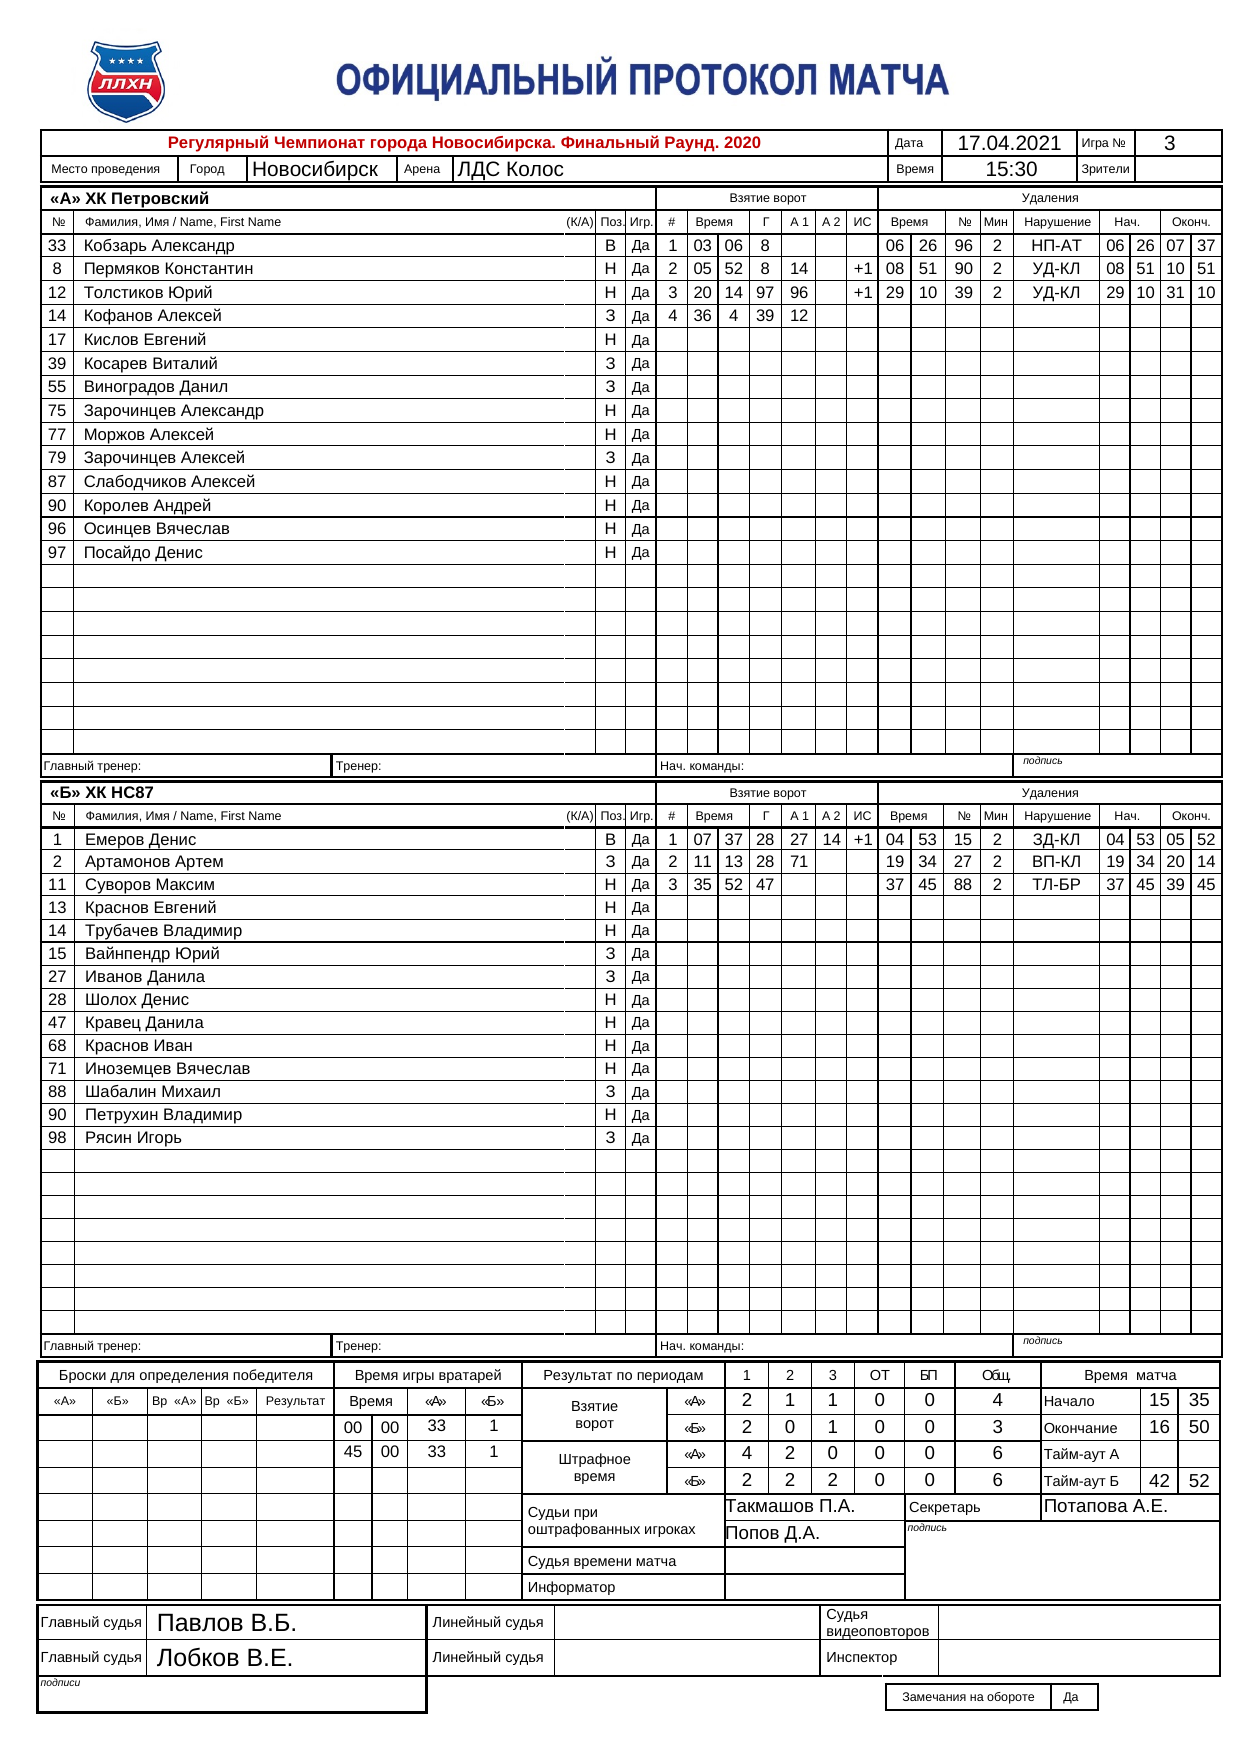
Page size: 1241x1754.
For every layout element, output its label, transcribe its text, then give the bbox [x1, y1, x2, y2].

table_cell [1192, 1012, 1221, 1033]
table_cell [750, 470, 781, 493]
table_cell [750, 446, 781, 469]
table_cell Н [596, 541, 625, 564]
table_cell Тайм-аут Б [1042, 1468, 1140, 1493]
table_cell [1192, 636, 1221, 658]
table_cell [657, 1127, 687, 1149]
table_cell [626, 1173, 655, 1195]
table_cell [565, 1311, 595, 1333]
table_cell [847, 1288, 877, 1310]
table_cell 39 [946, 281, 980, 303]
table_cell [1014, 423, 1099, 445]
table_cell З [596, 305, 625, 327]
table_cell [847, 989, 877, 1011]
table_cell [912, 305, 945, 327]
table_cell [565, 1012, 595, 1033]
table_cell [847, 1173, 877, 1195]
table_cell [1014, 541, 1099, 564]
table_cell 3 [657, 874, 687, 895]
table_cell Главный судья [39, 1640, 146, 1675]
table_cell [912, 565, 945, 587]
table_cell [750, 588, 781, 611]
table_cell [1192, 1127, 1221, 1149]
table_cell [782, 966, 815, 987]
table_cell [1131, 446, 1160, 469]
table_cell подпись [1014, 1335, 1221, 1356]
table_cell 36 [688, 305, 717, 327]
table_cell 37 [879, 874, 910, 895]
table_cell Косарев Виталий [74, 352, 564, 374]
table_cell Взятие ворот [523, 1389, 666, 1440]
table_cell [565, 730, 595, 753]
table_cell [1192, 305, 1221, 327]
table_cell Шолох Денис [75, 989, 564, 1011]
table_cell [816, 1265, 846, 1287]
table_cell [1192, 1219, 1221, 1241]
table_cell [981, 305, 1013, 327]
table_cell 97 [750, 281, 781, 303]
table_cell [912, 494, 945, 516]
table_cell [626, 730, 655, 753]
table_cell Н [596, 920, 625, 941]
table_cell [1014, 1265, 1099, 1287]
table_cell [42, 730, 73, 753]
table_cell [93, 1416, 147, 1440]
table_cell 88 [42, 1081, 74, 1103]
table_cell Зарочинцев Алексей [74, 446, 564, 469]
table_cell Да [626, 1104, 655, 1126]
table_cell Н [596, 1104, 625, 1126]
table_cell Секретарь [906, 1495, 1040, 1520]
table_cell 90 [42, 1104, 74, 1126]
table_cell Трубачев Владимир [75, 920, 564, 941]
table_cell [657, 565, 687, 587]
table_cell [847, 874, 877, 895]
table_cell [750, 399, 781, 422]
table_cell [912, 612, 945, 634]
table_cell [1192, 943, 1221, 964]
table_cell [750, 1127, 781, 1149]
table_cell [93, 1494, 147, 1520]
table_cell 14 [1192, 850, 1221, 872]
table_cell [1161, 707, 1190, 729]
table_cell [202, 1416, 256, 1440]
table_cell Да [626, 281, 655, 303]
table_header Результат по периодам [523, 1363, 724, 1387]
table_cell [1014, 1104, 1099, 1126]
table_cell [912, 966, 943, 987]
table_cell Мин [981, 211, 1013, 233]
table_header Удаления [879, 783, 1221, 803]
table_cell [981, 423, 1013, 445]
table_cell 0 [855, 1415, 904, 1440]
table_cell [688, 1127, 717, 1149]
table_cell [1014, 1127, 1099, 1149]
table_cell [42, 1242, 74, 1264]
table_cell А 2 [816, 211, 846, 233]
table_cell [879, 896, 910, 918]
table_cell [1192, 588, 1221, 611]
table_cell [912, 470, 945, 493]
table_cell [1161, 636, 1190, 658]
table_cell Тренер: [333, 755, 655, 776]
table_cell [1100, 1058, 1129, 1079]
table_cell [719, 966, 749, 987]
table_cell [782, 1242, 815, 1264]
table_cell [847, 446, 877, 469]
table_cell 20 [688, 281, 717, 303]
table_cell 29 [879, 281, 910, 303]
table_cell [816, 328, 846, 351]
table_cell [879, 305, 910, 327]
table_cell 04 [879, 829, 910, 849]
table_cell [75, 1150, 564, 1172]
table_cell [944, 1012, 980, 1033]
table_cell [466, 1547, 521, 1573]
table_cell [1192, 446, 1221, 469]
table_cell [688, 470, 717, 493]
table_cell [596, 1311, 625, 1333]
table_cell [657, 541, 687, 564]
table_cell [981, 1196, 1013, 1218]
table_cell [1161, 612, 1190, 634]
table_cell [1131, 1058, 1160, 1079]
table_cell [981, 518, 1013, 540]
table_cell [657, 896, 687, 918]
table_cell [939, 1606, 1219, 1639]
table_cell [1131, 352, 1160, 374]
table_cell [657, 1150, 687, 1172]
table_cell [750, 541, 781, 564]
table_cell [847, 636, 877, 658]
table_cell [879, 352, 910, 374]
table_cell [816, 636, 846, 658]
table_cell [428, 1677, 882, 1711]
table_cell [565, 1150, 595, 1172]
table_cell [565, 1104, 595, 1126]
table_cell [1100, 989, 1129, 1011]
table_cell [816, 235, 846, 256]
table_cell [565, 588, 595, 611]
table_cell Г [750, 805, 781, 826]
table_header Дата [889, 131, 941, 155]
table_cell Тренер: [333, 1335, 655, 1356]
table_cell Вр «Б» [202, 1389, 256, 1413]
table_cell [1100, 376, 1129, 398]
table_cell [879, 1311, 910, 1333]
table_cell [1192, 659, 1221, 682]
table_cell [657, 966, 687, 987]
table_cell [626, 659, 655, 682]
table_cell Нарушение [1014, 805, 1099, 826]
table_cell [847, 966, 877, 987]
table_cell 45 [1192, 874, 1221, 895]
table_cell [719, 1242, 749, 1264]
table_cell [1131, 920, 1160, 941]
table_cell Новосибирск [248, 157, 396, 181]
table_cell 00 [373, 1441, 407, 1467]
table_cell 8 [750, 257, 781, 280]
table_cell 34 [1131, 850, 1160, 872]
table_cell [879, 659, 910, 682]
table_cell Время [889, 157, 941, 181]
table_cell [782, 730, 815, 753]
table_cell [1014, 1242, 1099, 1264]
table_cell [816, 1242, 846, 1264]
table_cell [944, 1104, 980, 1126]
table_cell [1100, 659, 1129, 682]
table_cell [981, 612, 1013, 634]
table_cell [93, 1574, 147, 1599]
table_cell [981, 896, 1013, 918]
table_cell УД-КЛ [1014, 281, 1099, 303]
table_cell 04 [1100, 829, 1129, 849]
table_cell [847, 1196, 877, 1218]
table_cell 4 [726, 1442, 768, 1467]
table_cell 0 [905, 1468, 954, 1493]
table_cell З [596, 446, 625, 469]
table_cell [879, 541, 910, 564]
table_cell [1014, 352, 1099, 374]
table_cell Да [626, 1012, 655, 1033]
table_cell [847, 612, 877, 634]
table_cell Да [626, 494, 655, 516]
table_cell [1131, 1035, 1160, 1057]
table_cell 20 [1161, 850, 1190, 872]
table_cell [626, 707, 655, 729]
table_cell [1192, 1150, 1221, 1172]
table_cell [847, 399, 877, 422]
table_cell [981, 1081, 1013, 1103]
picture [5, 28, 1179, 129]
table_cell [944, 1127, 980, 1149]
table_cell [912, 446, 945, 469]
table_cell [1131, 943, 1160, 964]
table_cell [944, 1242, 980, 1264]
table_cell З [596, 966, 625, 987]
table_cell [719, 518, 749, 540]
table_cell [1192, 1196, 1221, 1218]
table_cell [946, 305, 980, 327]
table_cell [847, 1127, 877, 1149]
table_cell 2 [981, 257, 1013, 280]
table_cell Кислов Евгений [74, 328, 564, 351]
table_cell [981, 659, 1013, 682]
table_cell [816, 1058, 846, 1079]
table_cell [946, 541, 980, 564]
table_cell 97 [42, 541, 73, 564]
table_cell Штрафное время [523, 1442, 666, 1493]
table_cell [657, 1081, 687, 1103]
table_cell [883, 1677, 1220, 1681]
table_cell [596, 730, 625, 753]
table_cell [565, 1242, 595, 1264]
table_cell [782, 565, 815, 587]
table_cell 2 [981, 829, 1013, 849]
table_cell [946, 352, 980, 374]
table_cell [879, 1081, 910, 1103]
table_cell [946, 707, 980, 729]
table_cell [42, 565, 73, 587]
table_cell [847, 376, 877, 398]
table_cell [596, 612, 625, 634]
table_cell [1161, 1196, 1190, 1218]
table_cell [879, 707, 910, 729]
table_cell Попов Д.А. [726, 1521, 904, 1546]
table_cell [816, 257, 846, 280]
table_cell 13 [42, 896, 74, 918]
table_cell [816, 494, 846, 516]
table_cell 26 [912, 235, 945, 256]
table_cell [1131, 423, 1160, 445]
table_cell [1161, 1311, 1190, 1333]
table_cell [565, 376, 595, 398]
table_cell [1131, 305, 1160, 327]
table_cell [1131, 1081, 1160, 1103]
table_cell [944, 1150, 980, 1172]
table_cell [912, 943, 943, 964]
table_cell [981, 1265, 1013, 1287]
table_cell [565, 636, 595, 658]
table_cell [816, 1311, 846, 1333]
table_cell [782, 612, 815, 634]
table_cell [981, 470, 1013, 493]
table_cell Поз. [596, 805, 625, 826]
table_cell [596, 565, 625, 587]
table_cell [657, 1242, 687, 1264]
table_cell Посайдо Денис [74, 541, 564, 564]
table_cell Да [626, 829, 655, 849]
table_cell [1131, 707, 1160, 729]
table_cell [148, 1468, 201, 1493]
table_cell [42, 1311, 74, 1333]
table_cell Да [626, 257, 655, 280]
table_cell [565, 446, 595, 469]
table_cell [782, 1104, 815, 1126]
table_cell [1100, 494, 1129, 516]
table_cell [816, 874, 846, 895]
table_cell Да [626, 328, 655, 351]
table_cell ИС [847, 805, 877, 826]
table_cell [657, 423, 687, 445]
table_cell [626, 1311, 655, 1333]
table_cell Инспектор [821, 1640, 938, 1675]
table_cell [335, 1494, 371, 1520]
table_cell [1014, 1035, 1099, 1057]
table_cell Поз. [596, 211, 625, 233]
table_cell 12 [782, 305, 815, 327]
table_cell [1100, 1196, 1129, 1218]
table_cell [1014, 1150, 1099, 1172]
table_cell Королев Андрей [74, 494, 564, 516]
table_cell [93, 1521, 147, 1546]
table_cell [1014, 920, 1099, 941]
table_cell [847, 683, 877, 706]
table_cell [1161, 352, 1190, 374]
table_cell [202, 1494, 256, 1520]
table_cell [1100, 1242, 1129, 1264]
table_cell № [42, 211, 73, 233]
table_cell [74, 565, 564, 587]
table_cell Да [626, 376, 655, 398]
table_cell [816, 683, 846, 706]
table_cell [944, 1265, 980, 1287]
table_cell 13 [719, 850, 749, 872]
table_cell 19 [1100, 850, 1129, 872]
table_cell З [596, 1081, 625, 1103]
table_cell 2 [726, 1468, 768, 1493]
table_cell [719, 659, 749, 682]
table_cell [148, 1521, 201, 1546]
table_header 3 [812, 1363, 854, 1387]
table_cell 8 [42, 257, 73, 280]
table_cell [1179, 1441, 1219, 1467]
table_cell [946, 612, 980, 634]
table_cell [1131, 376, 1160, 398]
table_cell [688, 446, 717, 469]
table_cell 52 [1192, 829, 1221, 849]
table_cell 8 [750, 235, 781, 256]
table_cell [847, 1035, 877, 1057]
table_cell [408, 1468, 465, 1493]
table_cell [1014, 376, 1099, 398]
table_cell [719, 588, 749, 611]
table_cell [719, 541, 749, 564]
table_cell [1161, 966, 1190, 987]
table_cell [1100, 896, 1129, 918]
table_cell [944, 1173, 980, 1195]
table_cell [946, 376, 980, 398]
table_cell [782, 235, 815, 256]
table_cell [657, 1035, 687, 1057]
table_cell Н [596, 1012, 625, 1033]
table_cell [782, 1288, 815, 1310]
table_cell 71 [42, 1058, 74, 1079]
table_cell [565, 1058, 595, 1079]
table_cell [1100, 1265, 1129, 1287]
table_cell [1014, 1173, 1099, 1195]
table_cell [1131, 399, 1160, 422]
table_cell [750, 1150, 781, 1172]
table_cell [565, 943, 595, 964]
table_cell [657, 659, 687, 682]
table_cell [750, 423, 781, 445]
table_cell [719, 730, 749, 753]
table_cell [847, 896, 877, 918]
table_cell [912, 683, 945, 706]
table_cell [847, 235, 877, 256]
table_cell # [657, 211, 687, 233]
table_cell [1192, 1242, 1221, 1264]
table_cell [981, 966, 1013, 987]
table_cell 79 [42, 446, 73, 469]
table_cell [1161, 565, 1190, 587]
table_cell [688, 588, 717, 611]
table_cell [816, 730, 846, 753]
table_cell +1 [847, 281, 877, 303]
table_cell [1131, 659, 1160, 682]
table_cell Зарочинцев Александр [74, 399, 564, 422]
table_cell [816, 1104, 846, 1126]
table_cell [981, 588, 1013, 611]
table_cell [879, 989, 910, 1011]
table_cell [688, 1219, 717, 1241]
table_cell [39, 1494, 92, 1520]
table_cell [879, 588, 910, 611]
table_cell [1192, 1035, 1221, 1057]
table_cell 11 [42, 874, 74, 895]
table_cell [879, 683, 910, 706]
table_cell 10 [1192, 281, 1221, 303]
table_cell [1192, 541, 1221, 564]
table_cell Да [626, 352, 655, 374]
table_cell 75 [42, 399, 73, 422]
table_cell [782, 1219, 815, 1241]
table_cell [565, 966, 595, 987]
table_cell Н [596, 423, 625, 445]
table_cell [1100, 352, 1129, 374]
table_header Время матча [1042, 1363, 1219, 1387]
table_cell [719, 612, 749, 634]
table_cell [782, 1150, 815, 1172]
table_cell [981, 920, 1013, 941]
table_cell [912, 1311, 943, 1333]
table_cell [981, 1104, 1013, 1126]
table_cell [944, 1288, 980, 1310]
table_cell Пермяков Константин [74, 257, 564, 280]
table_cell [565, 1173, 595, 1195]
table_cell 2 [812, 1468, 854, 1493]
table_cell [879, 1265, 910, 1287]
table_cell [1192, 707, 1221, 729]
table_cell [912, 518, 945, 540]
table_cell 1 [466, 1441, 521, 1467]
table_cell А 1 [782, 805, 815, 826]
table_cell [719, 328, 749, 351]
table_cell 27 [944, 850, 980, 872]
table_cell [657, 1288, 687, 1310]
table_cell [782, 636, 815, 658]
table_cell 96 [782, 281, 815, 303]
table_cell [1161, 470, 1190, 493]
table_cell [879, 1219, 910, 1241]
table_cell [565, 1219, 595, 1241]
table_header Замечания на обороте [887, 1685, 1050, 1709]
table_cell 0 [905, 1442, 954, 1467]
table_cell [750, 1288, 781, 1310]
table_cell 15 [944, 829, 980, 849]
table_cell [1014, 707, 1099, 729]
table_cell [39, 1441, 92, 1467]
table_cell [1161, 588, 1190, 611]
table_header 2 [769, 1363, 811, 1387]
table_cell [1100, 636, 1129, 658]
table_cell [626, 1196, 655, 1218]
table_cell [565, 565, 595, 587]
table_cell [782, 1127, 815, 1149]
table_cell [944, 1219, 980, 1241]
table_cell Арена [398, 157, 452, 181]
table_cell Да [626, 874, 655, 895]
table_cell 14 [42, 920, 74, 941]
table_cell [596, 636, 625, 658]
table_cell [688, 989, 717, 1011]
table_cell [782, 541, 815, 564]
table_cell [657, 707, 687, 729]
table_cell [626, 565, 655, 587]
table_cell 35 [688, 874, 717, 895]
table_cell [657, 518, 687, 540]
table_cell [879, 636, 910, 658]
table_cell [981, 328, 1013, 351]
table_cell Игр. [626, 211, 655, 233]
table_cell [688, 1288, 717, 1310]
table_cell [847, 305, 877, 327]
table_cell [148, 1494, 201, 1520]
table_cell [912, 588, 945, 611]
table_cell [847, 1242, 877, 1264]
table_cell [1161, 541, 1190, 564]
table_cell Н [596, 989, 625, 1011]
table_cell [912, 1104, 943, 1126]
table_cell [816, 1012, 846, 1033]
table_cell Г [750, 211, 781, 233]
table_cell [719, 1288, 749, 1310]
table_cell [1192, 730, 1221, 753]
table_cell [688, 943, 717, 964]
table_cell подпись [906, 1522, 1219, 1599]
table_cell 03 [688, 235, 717, 256]
table_cell 14 [816, 829, 846, 849]
table_cell [1100, 612, 1129, 634]
table_cell [1161, 1288, 1190, 1310]
table_cell [1192, 920, 1221, 941]
table_cell [719, 1265, 749, 1287]
table_cell [847, 1104, 877, 1126]
table_cell [879, 518, 910, 540]
table_cell [912, 328, 945, 351]
table_cell [565, 257, 595, 280]
table_cell [981, 376, 1013, 398]
table_cell 50 [1179, 1415, 1219, 1440]
table_cell [74, 588, 564, 611]
table_cell [74, 636, 564, 658]
table_cell [879, 1058, 910, 1079]
table_cell 1 [42, 829, 74, 849]
table_cell [1192, 966, 1221, 987]
table_cell [257, 1494, 333, 1520]
table_cell [879, 1035, 910, 1057]
table_cell [1161, 920, 1190, 941]
table_cell Артамонов Артем [75, 850, 564, 872]
table_cell [688, 328, 717, 351]
table_cell [750, 1012, 781, 1033]
table_cell [257, 1441, 333, 1467]
table_cell [1192, 1288, 1221, 1310]
table_cell [657, 588, 687, 611]
table_cell [1100, 1012, 1129, 1033]
table_cell +1 [847, 257, 877, 280]
table_cell [750, 896, 781, 918]
table_cell [879, 423, 910, 445]
table_cell Время [688, 211, 749, 233]
table_cell [1014, 659, 1099, 682]
table_cell [1131, 1288, 1160, 1310]
table_cell [1100, 1081, 1129, 1103]
table_cell [1100, 943, 1129, 964]
table_cell [816, 1219, 846, 1241]
table_cell [688, 920, 717, 941]
table_cell Павлов В.Б. [147, 1606, 425, 1639]
table_cell Да [626, 896, 655, 918]
table_cell [1100, 1127, 1129, 1149]
table_cell [816, 446, 846, 469]
table_cell [688, 707, 717, 729]
table_cell [1014, 518, 1099, 540]
table_cell [626, 588, 655, 611]
table_cell [912, 989, 943, 1011]
table_cell Рясин Игорь [75, 1127, 564, 1149]
table_cell [944, 1311, 980, 1333]
table_cell [981, 1288, 1013, 1310]
table_header «Б» ХК HC87 [42, 783, 655, 803]
table_cell 0 [855, 1389, 904, 1413]
table_cell Н [596, 328, 625, 351]
table_cell Н [596, 896, 625, 918]
table_cell 1 [812, 1415, 854, 1440]
table_cell [257, 1547, 333, 1573]
table_cell 00 [335, 1416, 371, 1440]
table_cell [944, 896, 980, 918]
table_cell [847, 920, 877, 941]
table_cell [688, 896, 717, 918]
table_cell [1161, 494, 1190, 516]
table_cell [1014, 1288, 1099, 1310]
table_cell [688, 1012, 717, 1033]
table_cell 28 [750, 850, 781, 872]
table_cell № [946, 211, 980, 233]
table_cell [847, 352, 877, 374]
table_cell [1161, 683, 1190, 706]
table_cell [750, 1242, 781, 1264]
table_cell Время [879, 211, 945, 233]
table_cell [688, 423, 717, 445]
table_cell [782, 470, 815, 493]
table_cell [657, 1311, 687, 1333]
table_cell Моржов Алексей [74, 423, 564, 445]
table_cell [626, 1265, 655, 1287]
table_cell [565, 920, 595, 941]
table_cell [596, 1219, 625, 1241]
table_cell [879, 730, 910, 753]
table_cell [257, 1521, 333, 1546]
table_cell 42 [1141, 1468, 1177, 1493]
table_cell [657, 1012, 687, 1033]
table_cell [1014, 636, 1099, 658]
table_cell [373, 1574, 407, 1599]
table_cell [816, 989, 846, 1011]
table_cell подпись [1014, 755, 1221, 776]
table_cell [1131, 1219, 1160, 1241]
table_cell [1100, 423, 1129, 445]
table_cell 39 [1161, 874, 1190, 895]
table_cell [782, 683, 815, 706]
table_cell [42, 1150, 74, 1172]
table_cell [75, 1173, 564, 1195]
table_cell [816, 352, 846, 374]
table_cell [565, 541, 595, 564]
table_cell [847, 541, 877, 564]
table_cell [1131, 1012, 1160, 1033]
table_cell [335, 1521, 371, 1546]
table_cell [750, 352, 781, 374]
table_cell [847, 565, 877, 587]
table_cell [466, 1521, 521, 1546]
table_cell [555, 1606, 819, 1639]
table_cell [74, 683, 564, 706]
table_cell [1014, 1058, 1099, 1079]
table_cell [847, 588, 877, 611]
table_cell [688, 1104, 717, 1126]
table_cell [750, 1104, 781, 1126]
table_cell [879, 943, 910, 964]
table_cell Судьи при оштрафованных игроках [523, 1495, 724, 1546]
table_cell [750, 565, 781, 587]
table_cell Потапова А.Е. [1042, 1495, 1219, 1520]
table_cell [1192, 989, 1221, 1011]
table_cell Н [596, 257, 625, 280]
table_cell 19 [879, 850, 910, 872]
table_cell [565, 1196, 595, 1218]
table_cell [1014, 328, 1099, 351]
table_cell [944, 1081, 980, 1103]
table_cell Судья времени матча [523, 1548, 724, 1573]
table_cell Судья видеоповторов [821, 1606, 938, 1639]
table_cell 33 [42, 235, 73, 256]
table_cell [912, 1219, 943, 1241]
table_cell [879, 470, 910, 493]
table_cell [981, 1058, 1013, 1079]
table_cell [816, 1150, 846, 1172]
table_cell 1 [812, 1389, 854, 1413]
table_cell [719, 920, 749, 941]
table_cell Линейный судья [428, 1640, 554, 1675]
table_cell [148, 1441, 201, 1467]
table_cell 68 [42, 1035, 74, 1057]
table_cell В [596, 829, 625, 849]
table_cell [93, 1547, 147, 1573]
table_cell [946, 470, 980, 493]
table_cell [1131, 1265, 1160, 1287]
table_cell 28 [750, 829, 781, 849]
table_cell [39, 1574, 92, 1599]
table_cell [981, 730, 1013, 753]
table_cell 53 [912, 829, 943, 849]
table_cell [657, 683, 687, 706]
table_cell 2 [657, 257, 687, 280]
table_cell [335, 1574, 371, 1599]
table_cell [1131, 730, 1160, 753]
table_cell [750, 683, 781, 706]
table_cell Кофанов Алексей [74, 305, 564, 327]
table_cell [39, 1468, 92, 1493]
table_cell [1014, 1196, 1099, 1218]
table_cell Кобзарь Александр [74, 235, 564, 256]
table_cell [596, 1242, 625, 1264]
table_cell Петрухин Владимир [75, 1104, 564, 1126]
table_cell [879, 376, 910, 398]
table_cell 39 [750, 305, 781, 327]
table_header БП [905, 1363, 954, 1387]
table_cell [657, 1265, 687, 1287]
table_cell [688, 494, 717, 516]
table_cell [981, 636, 1013, 658]
table_cell Суворов Максим [75, 874, 564, 895]
table_cell 12 [42, 281, 73, 303]
table_cell Да [626, 1035, 655, 1057]
table_cell [879, 1012, 910, 1033]
table_cell [847, 1265, 877, 1287]
table_cell 2 [981, 281, 1013, 303]
table_cell [946, 518, 980, 540]
table_cell [750, 1196, 781, 1218]
table_cell 07 [688, 829, 717, 849]
table_cell [596, 1265, 625, 1287]
table_cell [816, 966, 846, 987]
table_cell УД-КЛ [1014, 257, 1099, 280]
table_cell [626, 1288, 655, 1310]
table_cell [1161, 305, 1190, 327]
table_cell [1100, 730, 1129, 753]
table_cell [782, 423, 815, 445]
table_cell [847, 1219, 877, 1241]
table_cell Главный судья [39, 1606, 146, 1639]
table_cell [1014, 896, 1099, 918]
table_cell 52 [719, 874, 749, 895]
table_cell [466, 1494, 521, 1520]
table_cell [1100, 1104, 1129, 1126]
table_cell [944, 1196, 980, 1218]
table_cell [1192, 470, 1221, 493]
table_cell Н [596, 281, 625, 303]
table_cell [1014, 966, 1099, 987]
table_cell [565, 494, 595, 516]
table_cell № [944, 805, 980, 826]
table_cell [1100, 565, 1129, 587]
table_cell 45 [335, 1441, 371, 1467]
table_cell [782, 328, 815, 351]
table_cell 27 [782, 829, 815, 849]
table_cell [782, 707, 815, 729]
table_cell 06 [879, 235, 910, 256]
table_cell [565, 352, 595, 374]
table_cell [202, 1521, 256, 1546]
table_cell Информатор [523, 1575, 724, 1599]
table_cell [981, 565, 1013, 587]
table_cell 47 [750, 874, 781, 895]
table_cell [42, 588, 73, 611]
table_cell [1161, 1058, 1190, 1079]
table_header Общ. [956, 1363, 1040, 1387]
table_cell [373, 1521, 407, 1546]
table_cell [912, 1081, 943, 1103]
table_cell [719, 707, 749, 729]
table_cell 39 [42, 352, 73, 374]
table_cell [626, 1219, 655, 1241]
table_cell 4 [719, 305, 749, 327]
table_cell [719, 376, 749, 398]
table_cell [626, 683, 655, 706]
table_cell [1100, 1173, 1129, 1195]
table_cell [257, 1468, 333, 1493]
table_cell [879, 1242, 910, 1264]
table_cell Да [626, 423, 655, 445]
table_cell Шабалин Михаил [75, 1081, 564, 1103]
table_cell З [596, 943, 625, 964]
table_cell [750, 612, 781, 634]
table_cell 37 [1100, 874, 1129, 895]
table_cell [847, 470, 877, 493]
table_cell [657, 1219, 687, 1241]
table_cell [782, 446, 815, 469]
table_cell [816, 920, 846, 941]
table_header Да [1052, 1685, 1097, 1709]
table_cell [688, 1058, 717, 1079]
table_cell 2 [981, 850, 1013, 872]
table_cell [408, 1521, 465, 1546]
table_cell [688, 1173, 717, 1195]
table_cell [847, 423, 877, 445]
table_cell «Б» [668, 1415, 724, 1440]
table_cell Да [626, 850, 655, 872]
table_cell 37 [719, 829, 749, 849]
table_cell Да [626, 235, 655, 256]
table_cell [1136, 157, 1221, 181]
table_cell [946, 565, 980, 587]
table_cell 2 [981, 874, 1013, 895]
table_cell [657, 376, 687, 398]
table_cell [1014, 612, 1099, 634]
table_cell [944, 989, 980, 1011]
table_cell [912, 1127, 943, 1149]
table_cell [1100, 399, 1129, 422]
table_cell «Б» [93, 1389, 147, 1413]
table_cell Слабодчиков Алексей [74, 470, 564, 493]
table_cell [879, 494, 910, 516]
table_cell [847, 850, 877, 872]
table_cell [719, 1035, 749, 1057]
table_cell [1100, 1219, 1129, 1241]
table_cell 0 [855, 1468, 904, 1493]
table_cell [1131, 541, 1160, 564]
table_cell [719, 1196, 749, 1218]
table_cell [1131, 683, 1160, 706]
table_cell [912, 1173, 943, 1195]
table_cell [1014, 943, 1099, 964]
table_cell [657, 1173, 687, 1195]
table_cell [782, 1012, 815, 1033]
table_cell [565, 518, 595, 540]
table_cell [879, 565, 910, 587]
table_cell Фамилия, Имя / Name, First Name [74, 211, 565, 233]
table_cell [981, 683, 1013, 706]
table_cell З [596, 850, 625, 872]
table_cell [1100, 588, 1129, 611]
table_cell [912, 1265, 943, 1287]
table_cell Окончание [1042, 1415, 1140, 1440]
table_cell [74, 707, 564, 729]
table_cell [596, 707, 625, 729]
table_cell [1131, 989, 1160, 1011]
table_cell [565, 829, 595, 849]
table_cell [1100, 328, 1129, 351]
table_cell 45 [912, 874, 943, 895]
table_cell [1014, 1311, 1099, 1333]
table_cell [42, 659, 73, 682]
table_cell [782, 943, 815, 964]
table_cell 0 [812, 1442, 854, 1467]
table_cell [782, 518, 815, 540]
table_cell [408, 1547, 465, 1573]
table_cell [750, 943, 781, 964]
table_cell [1131, 1196, 1160, 1218]
table_cell Время [879, 805, 943, 826]
table_cell 15:30 [943, 157, 1076, 181]
table_cell 08 [879, 257, 910, 280]
table_cell [816, 399, 846, 422]
table_cell 4 [956, 1389, 1040, 1413]
table_cell Вайнпендр Юрий [75, 943, 564, 964]
table_cell [1100, 1311, 1129, 1333]
table_cell [1100, 1035, 1129, 1057]
table_cell Место проведения [42, 157, 177, 181]
table_cell [879, 328, 910, 351]
table_cell [1131, 470, 1160, 493]
table_header «А» ХК Петровский [42, 188, 655, 209]
table_cell [847, 518, 877, 540]
table_cell [912, 1012, 943, 1033]
table_cell [750, 1081, 781, 1103]
table_cell (К/А) [565, 805, 595, 826]
table_cell [1192, 1173, 1221, 1195]
table_cell 96 [946, 235, 980, 256]
table_cell [565, 707, 595, 729]
table_cell 07 [1161, 235, 1190, 256]
table_cell [750, 989, 781, 1011]
table_cell [42, 1196, 74, 1218]
table_cell ВП-КЛ [1014, 850, 1099, 872]
table_cell [565, 399, 595, 422]
table_cell 45 [1131, 874, 1160, 895]
table_cell [816, 281, 846, 303]
table_cell [565, 423, 595, 445]
table_cell [719, 1219, 749, 1241]
table_cell [93, 1441, 147, 1467]
table_cell [1161, 446, 1190, 469]
table_header Взятие ворот [657, 188, 877, 209]
table_cell [565, 470, 595, 493]
table_cell 06 [719, 235, 749, 256]
table_cell [565, 659, 595, 682]
table_cell 33 [408, 1441, 465, 1467]
table_cell Толстиков Юрий [74, 281, 564, 303]
table_cell [816, 1081, 846, 1103]
table_cell [688, 1196, 717, 1218]
table_cell [912, 659, 945, 682]
table_cell ИС [847, 211, 877, 233]
table_cell [912, 352, 945, 374]
table_cell [408, 1494, 465, 1520]
table_cell [1161, 943, 1190, 964]
table_cell [657, 470, 687, 493]
table_cell 11 [688, 850, 717, 872]
table_cell [981, 1035, 1013, 1057]
table_cell [750, 494, 781, 516]
table_cell Н [596, 518, 625, 540]
table_cell [750, 518, 781, 540]
table_cell [565, 612, 595, 634]
table_cell [688, 612, 717, 634]
table_cell [912, 1035, 943, 1057]
table_cell [946, 683, 980, 706]
table_cell [946, 423, 980, 445]
table_cell [1192, 494, 1221, 516]
table_cell [657, 989, 687, 1011]
table_cell [847, 1012, 877, 1033]
table_cell [750, 659, 781, 682]
table_cell [946, 446, 980, 469]
table_cell 14 [42, 305, 73, 327]
table_cell [946, 328, 980, 351]
table_cell [1192, 352, 1221, 374]
table_cell [719, 1058, 749, 1079]
table_cell [946, 494, 980, 516]
table_cell подписи [39, 1677, 425, 1711]
table_cell [688, 683, 717, 706]
table_cell [946, 659, 980, 682]
table_cell Линейный судья [428, 1606, 554, 1639]
table_cell [657, 920, 687, 941]
table_cell Н [596, 399, 625, 422]
table_cell [1131, 588, 1160, 611]
table_cell [1192, 518, 1221, 540]
table_cell [782, 588, 815, 611]
table_cell [719, 1127, 749, 1149]
table_cell 31 [1161, 281, 1190, 303]
table_cell 34 [912, 850, 943, 872]
table_cell [688, 1081, 717, 1103]
table_cell 1 [657, 235, 687, 256]
table_cell [750, 328, 781, 351]
table_cell [466, 1574, 521, 1599]
table_cell Н [596, 470, 625, 493]
table_cell [816, 896, 846, 918]
table_cell [719, 446, 749, 469]
table_cell [202, 1468, 256, 1493]
table_cell [626, 636, 655, 658]
table_cell [1100, 683, 1129, 706]
table_cell [626, 1242, 655, 1264]
table_header Удаления [879, 188, 1221, 209]
table_cell [596, 683, 625, 706]
table_cell 35 [1179, 1389, 1219, 1413]
table_cell [946, 588, 980, 611]
table_cell [719, 399, 749, 422]
table_cell [1192, 1081, 1221, 1103]
table_cell [981, 1150, 1013, 1172]
table_cell [879, 446, 910, 469]
table_cell Да [626, 966, 655, 987]
table_cell [1014, 565, 1099, 587]
table_cell «А» [39, 1389, 92, 1413]
table_cell [565, 683, 595, 706]
table_cell [1192, 1104, 1221, 1126]
table_cell [1014, 588, 1099, 611]
table_cell [912, 423, 945, 445]
table_cell Да [626, 470, 655, 493]
table_cell [1161, 1242, 1190, 1264]
table_cell Н [596, 1058, 625, 1079]
table_cell [912, 1242, 943, 1264]
table_cell [726, 1548, 904, 1573]
table_cell [657, 612, 687, 634]
table_cell [750, 1311, 781, 1333]
table_header Регулярный Чемпионат города Новосибирска. Финальный Раунд. 2020 [42, 131, 887, 155]
table_cell [912, 1150, 943, 1172]
table_cell «А» [668, 1442, 724, 1467]
table_cell Иноземцев Вячеслав [75, 1058, 564, 1079]
table_cell [1161, 1127, 1190, 1149]
table_cell [75, 1219, 564, 1241]
table_cell 2 [726, 1389, 768, 1413]
table_cell [1161, 730, 1190, 753]
table_cell [1131, 1242, 1160, 1264]
table_cell [944, 943, 980, 964]
table_cell [782, 989, 815, 1011]
table_cell [74, 659, 564, 682]
table_cell 08 [1100, 257, 1129, 280]
table_cell В [596, 235, 625, 256]
table_cell 4 [657, 305, 687, 327]
table_cell 51 [912, 257, 945, 280]
table_cell [782, 376, 815, 398]
table_cell [596, 1173, 625, 1195]
table_cell 17 [42, 328, 73, 351]
table_cell [1131, 612, 1160, 634]
table_cell [1014, 494, 1099, 516]
table_cell Да [626, 1127, 655, 1149]
table_cell [782, 659, 815, 682]
table_cell [626, 612, 655, 634]
table_cell Тайм-аут А [1042, 1441, 1140, 1467]
table_cell [565, 235, 595, 256]
table_cell Оконч. [1161, 805, 1221, 826]
table_cell Да [626, 541, 655, 564]
table_cell [782, 1265, 815, 1287]
table_cell [719, 943, 749, 964]
table_cell [816, 588, 846, 611]
table_cell Фамилия, Имя / Name, First Name [75, 805, 565, 826]
table_cell [1014, 305, 1099, 327]
table_cell [42, 636, 73, 658]
table_cell [688, 1242, 717, 1264]
table_cell [466, 1468, 521, 1493]
table_cell [42, 1265, 74, 1287]
table_cell 16 [1141, 1415, 1177, 1440]
table_cell 0 [905, 1389, 954, 1413]
table_cell [944, 966, 980, 987]
table_cell [816, 541, 846, 564]
table_cell [782, 399, 815, 422]
table_cell [1131, 1127, 1160, 1149]
table_cell [1161, 1173, 1190, 1195]
table_cell А 1 [782, 211, 815, 233]
table_cell 47 [42, 1012, 74, 1033]
table_cell [42, 612, 73, 634]
table_cell Да [626, 399, 655, 422]
table_cell [565, 1035, 595, 1057]
table_cell 2 [42, 850, 74, 872]
table_cell [1014, 683, 1099, 706]
table_cell Да [626, 518, 655, 540]
table_cell [657, 1104, 687, 1126]
table_cell [688, 1265, 717, 1287]
table_cell 71 [782, 850, 815, 872]
table_cell [782, 1058, 815, 1079]
table_cell [879, 1196, 910, 1218]
table_cell 0 [905, 1415, 954, 1440]
table_cell [946, 399, 980, 422]
table_cell [847, 730, 877, 753]
table_cell [75, 1288, 564, 1310]
table_cell [596, 1288, 625, 1310]
table_cell # [657, 805, 687, 826]
table_cell [750, 1058, 781, 1079]
table_cell [688, 1035, 717, 1057]
table_cell [719, 1104, 749, 1126]
table_cell [335, 1547, 371, 1573]
table_cell [39, 1416, 92, 1440]
table_cell [565, 1081, 595, 1103]
table_cell 88 [944, 874, 980, 895]
table_cell Главный тренер: [42, 1335, 330, 1356]
table_cell [688, 541, 717, 564]
table_cell [1192, 1058, 1221, 1079]
table_cell Лобков В.Е. [147, 1640, 425, 1675]
table_cell [981, 399, 1013, 422]
table_cell [1141, 1441, 1177, 1467]
table_cell [782, 494, 815, 516]
table_cell [879, 1150, 910, 1172]
table_cell [816, 612, 846, 634]
table_cell [657, 446, 687, 469]
table_cell Да [626, 446, 655, 469]
table_cell [1100, 518, 1129, 540]
table_cell (К/А) [565, 211, 595, 233]
table_cell [596, 659, 625, 682]
table_cell [688, 1311, 717, 1333]
table_cell 15 [1141, 1389, 1177, 1413]
table_cell +1 [847, 829, 877, 849]
table_cell [1014, 470, 1099, 493]
table_cell 06 [1100, 235, 1129, 256]
table_cell «А» [668, 1389, 724, 1413]
table_cell [1131, 1311, 1160, 1333]
table_cell Н [596, 494, 625, 516]
table_cell [981, 1173, 1013, 1195]
table_cell [719, 636, 749, 658]
table_cell 1 [657, 829, 687, 849]
table_cell № [42, 805, 74, 826]
table_cell [657, 730, 687, 753]
table_cell [879, 1173, 910, 1195]
table_cell [148, 1547, 201, 1573]
table_cell 6 [956, 1468, 1040, 1493]
table_cell [93, 1468, 147, 1493]
table_cell [719, 352, 749, 374]
table_cell 00 [373, 1416, 407, 1440]
table_cell 2 [981, 235, 1013, 256]
table_cell Время [335, 1389, 407, 1413]
table_cell [782, 1081, 815, 1103]
table_cell ЛДС Колос [454, 157, 887, 181]
table_cell 3 [956, 1415, 1040, 1440]
table_cell [981, 1012, 1013, 1033]
table_cell [719, 1173, 749, 1195]
table_header Время игры вратарей [335, 1363, 521, 1387]
table_cell [816, 1196, 846, 1218]
table_cell 37 [1192, 235, 1221, 256]
table_cell [912, 541, 945, 564]
table_cell [75, 1311, 564, 1333]
table_cell Нарушение [1014, 211, 1099, 233]
table_cell [816, 707, 846, 729]
table_cell [946, 730, 980, 753]
table_cell [1192, 1265, 1221, 1287]
table_cell [1014, 1012, 1099, 1033]
table_cell [565, 1265, 595, 1287]
table_cell [912, 896, 943, 918]
table_cell [847, 494, 877, 516]
table_cell [912, 1196, 943, 1218]
table_cell [626, 1150, 655, 1172]
table_cell 28 [42, 989, 74, 1011]
table_cell [719, 565, 749, 587]
table_cell [1099, 1682, 1220, 1711]
table_cell [912, 1288, 943, 1310]
table_cell [1161, 1104, 1190, 1126]
table_cell [750, 920, 781, 941]
table_cell [1161, 1081, 1190, 1103]
table_cell ТЛ-БР [1014, 874, 1099, 895]
table_cell [373, 1547, 407, 1573]
table_cell НП-АТ [1014, 235, 1099, 256]
table_cell [981, 352, 1013, 374]
table_cell [1161, 328, 1190, 351]
table_cell [750, 376, 781, 398]
table_cell [879, 612, 910, 634]
table_cell Да [626, 989, 655, 1011]
table_cell Осинцев Вячеслав [74, 518, 564, 540]
table_cell [1161, 659, 1190, 682]
table_cell Иванов Данила [75, 966, 564, 987]
table_cell [1100, 1150, 1129, 1172]
table_cell [912, 1058, 943, 1079]
table_cell Кравец Данила [75, 1012, 564, 1033]
table_cell [565, 1127, 595, 1149]
table_cell 1 [466, 1416, 521, 1440]
table_cell [688, 376, 717, 398]
table_cell [42, 683, 73, 706]
table_cell Да [626, 1081, 655, 1103]
table_cell [688, 399, 717, 422]
table_cell [565, 328, 595, 351]
table_cell [1014, 989, 1099, 1011]
table_cell [75, 1242, 564, 1264]
table_cell 29 [1100, 281, 1129, 303]
table_cell [981, 541, 1013, 564]
table_cell [1192, 328, 1221, 351]
table_cell [847, 1311, 877, 1333]
table_cell 90 [42, 494, 73, 516]
table_cell [750, 1035, 781, 1057]
table_cell [1161, 989, 1190, 1011]
table_cell [912, 707, 945, 729]
table_cell [879, 399, 910, 422]
table_cell [879, 1104, 910, 1126]
table_cell 98 [42, 1127, 74, 1149]
table_cell [1131, 494, 1160, 516]
table_cell [565, 850, 595, 872]
table_cell 90 [946, 257, 980, 280]
table_cell [1131, 636, 1160, 658]
table_cell [981, 446, 1013, 469]
table_cell [1192, 683, 1221, 706]
table_cell [202, 1441, 256, 1467]
table_cell 1 [769, 1389, 811, 1413]
table_cell [847, 1081, 877, 1103]
table_cell [373, 1494, 407, 1520]
table_cell [75, 1196, 564, 1218]
table_cell 33 [408, 1416, 465, 1440]
table_cell [1014, 730, 1099, 753]
table_cell 55 [42, 376, 73, 398]
table_cell 05 [688, 257, 717, 280]
table_cell [981, 943, 1013, 964]
table_cell [657, 636, 687, 658]
table_header 1 [726, 1363, 768, 1387]
table_cell [657, 494, 687, 516]
table_cell З [596, 1127, 625, 1149]
table_cell 05 [1161, 829, 1190, 849]
table_cell [257, 1574, 333, 1599]
table_cell [750, 1265, 781, 1287]
table_cell [719, 470, 749, 493]
table_header 17.04.2021 [943, 131, 1076, 155]
table_cell [1131, 328, 1160, 351]
table_cell ЗД-КЛ [1014, 829, 1099, 849]
table_cell [719, 1311, 749, 1333]
table_cell [847, 707, 877, 729]
table_cell [981, 1242, 1013, 1264]
table_cell [42, 1173, 74, 1195]
table_cell [1192, 376, 1221, 398]
table_cell [719, 1081, 749, 1103]
table_cell 2 [657, 850, 687, 872]
table_cell [1192, 565, 1221, 587]
table_cell [879, 1127, 910, 1149]
table_cell [1161, 1219, 1190, 1241]
table_cell [782, 1196, 815, 1218]
table_cell [782, 1173, 815, 1195]
table_header Игра № [1078, 131, 1134, 155]
table_header 3 [1136, 131, 1221, 155]
table_cell [879, 920, 910, 941]
table_cell Вр «А» [148, 1389, 201, 1413]
table_cell [1100, 305, 1129, 327]
table_cell [1014, 446, 1099, 469]
table_cell [981, 494, 1013, 516]
table_cell [719, 989, 749, 1011]
table_cell [688, 966, 717, 987]
table_cell [816, 470, 846, 493]
table_cell [1131, 896, 1160, 918]
table_cell 52 [719, 257, 749, 280]
table_cell Краснов Евгений [75, 896, 564, 918]
table_cell 14 [782, 257, 815, 280]
table_cell 14 [719, 281, 749, 303]
table_cell 77 [42, 423, 73, 445]
table_cell [816, 850, 846, 872]
table_cell [1161, 1150, 1190, 1172]
table_cell [1100, 446, 1129, 469]
table_cell [657, 1058, 687, 1079]
table_cell 53 [1131, 829, 1160, 849]
table_cell 51 [1131, 257, 1160, 280]
table_cell Зрители [1078, 157, 1134, 181]
table_cell [1161, 1035, 1190, 1057]
table_cell [847, 943, 877, 964]
table_cell [981, 1311, 1013, 1333]
table_cell 96 [42, 518, 73, 540]
table_cell 0 [769, 1415, 811, 1440]
table_cell «А» [408, 1389, 465, 1413]
table_cell [657, 328, 687, 351]
table_cell [1192, 612, 1221, 634]
table_cell [816, 659, 846, 682]
table_cell Нач. команды: [657, 1335, 1012, 1356]
table_cell Да [626, 943, 655, 964]
table_cell [1100, 1288, 1129, 1310]
table_cell [74, 730, 564, 753]
table_cell 10 [912, 281, 945, 303]
table_cell [565, 305, 595, 327]
table_cell Краснов Иван [75, 1035, 564, 1057]
table_cell [816, 1173, 846, 1195]
table_cell [1131, 565, 1160, 587]
table_cell [202, 1574, 256, 1599]
table_cell [1131, 1104, 1160, 1126]
table_cell [555, 1640, 819, 1675]
table_cell «Б» [668, 1468, 724, 1493]
table_cell [42, 707, 73, 729]
table_cell 52 [1179, 1468, 1219, 1493]
table_cell [847, 1058, 877, 1079]
table_cell [912, 920, 943, 941]
table_cell [688, 636, 717, 658]
table_cell [750, 1173, 781, 1195]
table_cell [1192, 423, 1221, 445]
table_cell 15 [42, 943, 74, 964]
table_cell [879, 966, 910, 987]
table_cell [912, 376, 945, 398]
table_cell Да [626, 920, 655, 941]
table_cell [148, 1574, 201, 1599]
table_header Взятие ворот [657, 783, 877, 803]
table_cell [981, 707, 1013, 729]
table_cell [688, 1150, 717, 1172]
table_cell Главный тренер: [42, 755, 330, 776]
table_cell [335, 1468, 371, 1493]
table_cell [782, 1035, 815, 1057]
table_cell [782, 874, 815, 895]
table_cell 6 [956, 1442, 1040, 1467]
table_cell [688, 352, 717, 374]
table_cell [688, 565, 717, 587]
table_cell [39, 1521, 92, 1546]
table_cell [719, 683, 749, 706]
table_cell [782, 896, 815, 918]
table_cell 10 [1131, 281, 1160, 303]
table_cell [565, 874, 595, 895]
table_cell [944, 1058, 980, 1079]
table_cell 87 [42, 470, 73, 493]
table_cell [816, 376, 846, 398]
table_cell Результат [257, 1389, 333, 1413]
table_cell [148, 1416, 201, 1440]
table_cell [257, 1416, 333, 1440]
table_cell [816, 423, 846, 445]
table_cell [847, 659, 877, 682]
table_header Броски для определения победителя [39, 1363, 333, 1387]
table_cell 0 [855, 1442, 904, 1467]
table_cell Начало [1042, 1389, 1140, 1413]
table_cell [408, 1574, 465, 1599]
table_cell [1161, 518, 1190, 540]
table_cell А 2 [816, 805, 846, 826]
table_cell [657, 399, 687, 422]
table_cell Игр. [626, 805, 655, 826]
table_cell 2 [726, 1415, 768, 1440]
table_cell [1100, 920, 1129, 941]
table_cell [719, 896, 749, 918]
table_cell [981, 989, 1013, 1011]
table_cell [946, 636, 980, 658]
table_cell [373, 1468, 407, 1493]
table_cell [1161, 423, 1190, 445]
table_cell [1131, 1150, 1160, 1172]
table_cell [912, 636, 945, 658]
table_header ОТ [855, 1363, 904, 1387]
table_cell [1131, 518, 1160, 540]
table_cell [719, 494, 749, 516]
table_cell Виноградов Данил [74, 376, 564, 398]
table_cell [1100, 541, 1129, 564]
table_cell [750, 636, 781, 658]
table_cell 10 [1161, 257, 1190, 280]
table_cell Да [626, 305, 655, 327]
table_cell [565, 989, 595, 1011]
table_cell Да [626, 1058, 655, 1079]
table_cell [816, 305, 846, 327]
table_cell [944, 1035, 980, 1057]
table_cell [1161, 376, 1190, 398]
table_cell 2 [769, 1468, 811, 1493]
table_cell Мин [981, 805, 1013, 826]
table_cell [912, 730, 945, 753]
table_cell [657, 1196, 687, 1218]
table_cell [42, 1288, 74, 1310]
table_cell 26 [1131, 235, 1160, 256]
table_cell [1131, 966, 1160, 987]
table_cell [1161, 399, 1190, 422]
table_cell Нач. команды: [657, 755, 1012, 776]
table_cell [565, 1288, 595, 1310]
table_cell [565, 281, 595, 303]
table_cell [816, 518, 846, 540]
table_cell 51 [1192, 257, 1221, 280]
table_cell [750, 707, 781, 729]
table_cell [944, 920, 980, 941]
table_cell [816, 1288, 846, 1310]
table_cell [816, 1127, 846, 1149]
table_cell З [596, 352, 625, 374]
table_cell [939, 1640, 1219, 1675]
table_cell [816, 1035, 846, 1057]
table_cell [981, 1219, 1013, 1241]
table_cell [816, 565, 846, 587]
table_cell [1161, 1265, 1190, 1287]
table_cell З [596, 376, 625, 398]
table_cell [596, 1150, 625, 1172]
table_cell [1014, 1081, 1099, 1103]
table_cell [1131, 1173, 1160, 1195]
table_cell [1192, 399, 1221, 422]
table_cell 2 [769, 1442, 811, 1467]
table_cell [879, 1288, 910, 1310]
table_cell Н [596, 874, 625, 895]
table_cell «Б » [466, 1389, 521, 1413]
table_cell [719, 1150, 749, 1172]
table_cell [981, 1127, 1013, 1149]
table_cell [1014, 1219, 1099, 1241]
table_cell [719, 1012, 749, 1033]
table_cell [782, 920, 815, 941]
table_cell [688, 518, 717, 540]
table_cell [1192, 896, 1221, 918]
table_cell Оконч. [1161, 211, 1221, 233]
table_cell [42, 1219, 74, 1241]
table_cell [750, 966, 781, 987]
table_cell Нач. [1100, 211, 1160, 233]
table_cell Н [596, 1035, 625, 1057]
table_cell [657, 943, 687, 964]
table_cell [847, 1150, 877, 1172]
table_cell [75, 1265, 564, 1287]
table_cell [750, 1219, 781, 1241]
table_cell [202, 1547, 256, 1573]
table_cell [688, 659, 717, 682]
table_cell [1161, 896, 1190, 918]
table_cell [726, 1575, 904, 1599]
table_cell [782, 352, 815, 374]
table_cell [1100, 707, 1129, 729]
table_cell [1161, 1012, 1190, 1033]
table_cell Такмашов П.А. [726, 1495, 904, 1520]
table_cell [596, 1196, 625, 1218]
table_cell [688, 730, 717, 753]
table_cell [1100, 966, 1129, 987]
table_cell [1192, 1311, 1221, 1333]
table_cell Емеров Денис [75, 829, 564, 849]
table_cell 3 [657, 281, 687, 303]
table_cell [816, 943, 846, 964]
table_cell Город [179, 157, 246, 181]
table_cell [596, 588, 625, 611]
table_cell [39, 1547, 92, 1573]
table_cell [657, 352, 687, 374]
table_cell Нач. [1100, 805, 1160, 826]
table_cell 27 [42, 966, 74, 987]
table_cell [782, 1311, 815, 1333]
table_cell [1014, 399, 1099, 422]
table_cell Время [688, 805, 749, 826]
table_cell [750, 730, 781, 753]
table_cell [912, 399, 945, 422]
table_cell [1100, 470, 1129, 493]
table_cell [565, 896, 595, 918]
table_cell [847, 328, 877, 351]
table_cell [74, 612, 564, 634]
table_cell [719, 423, 749, 445]
